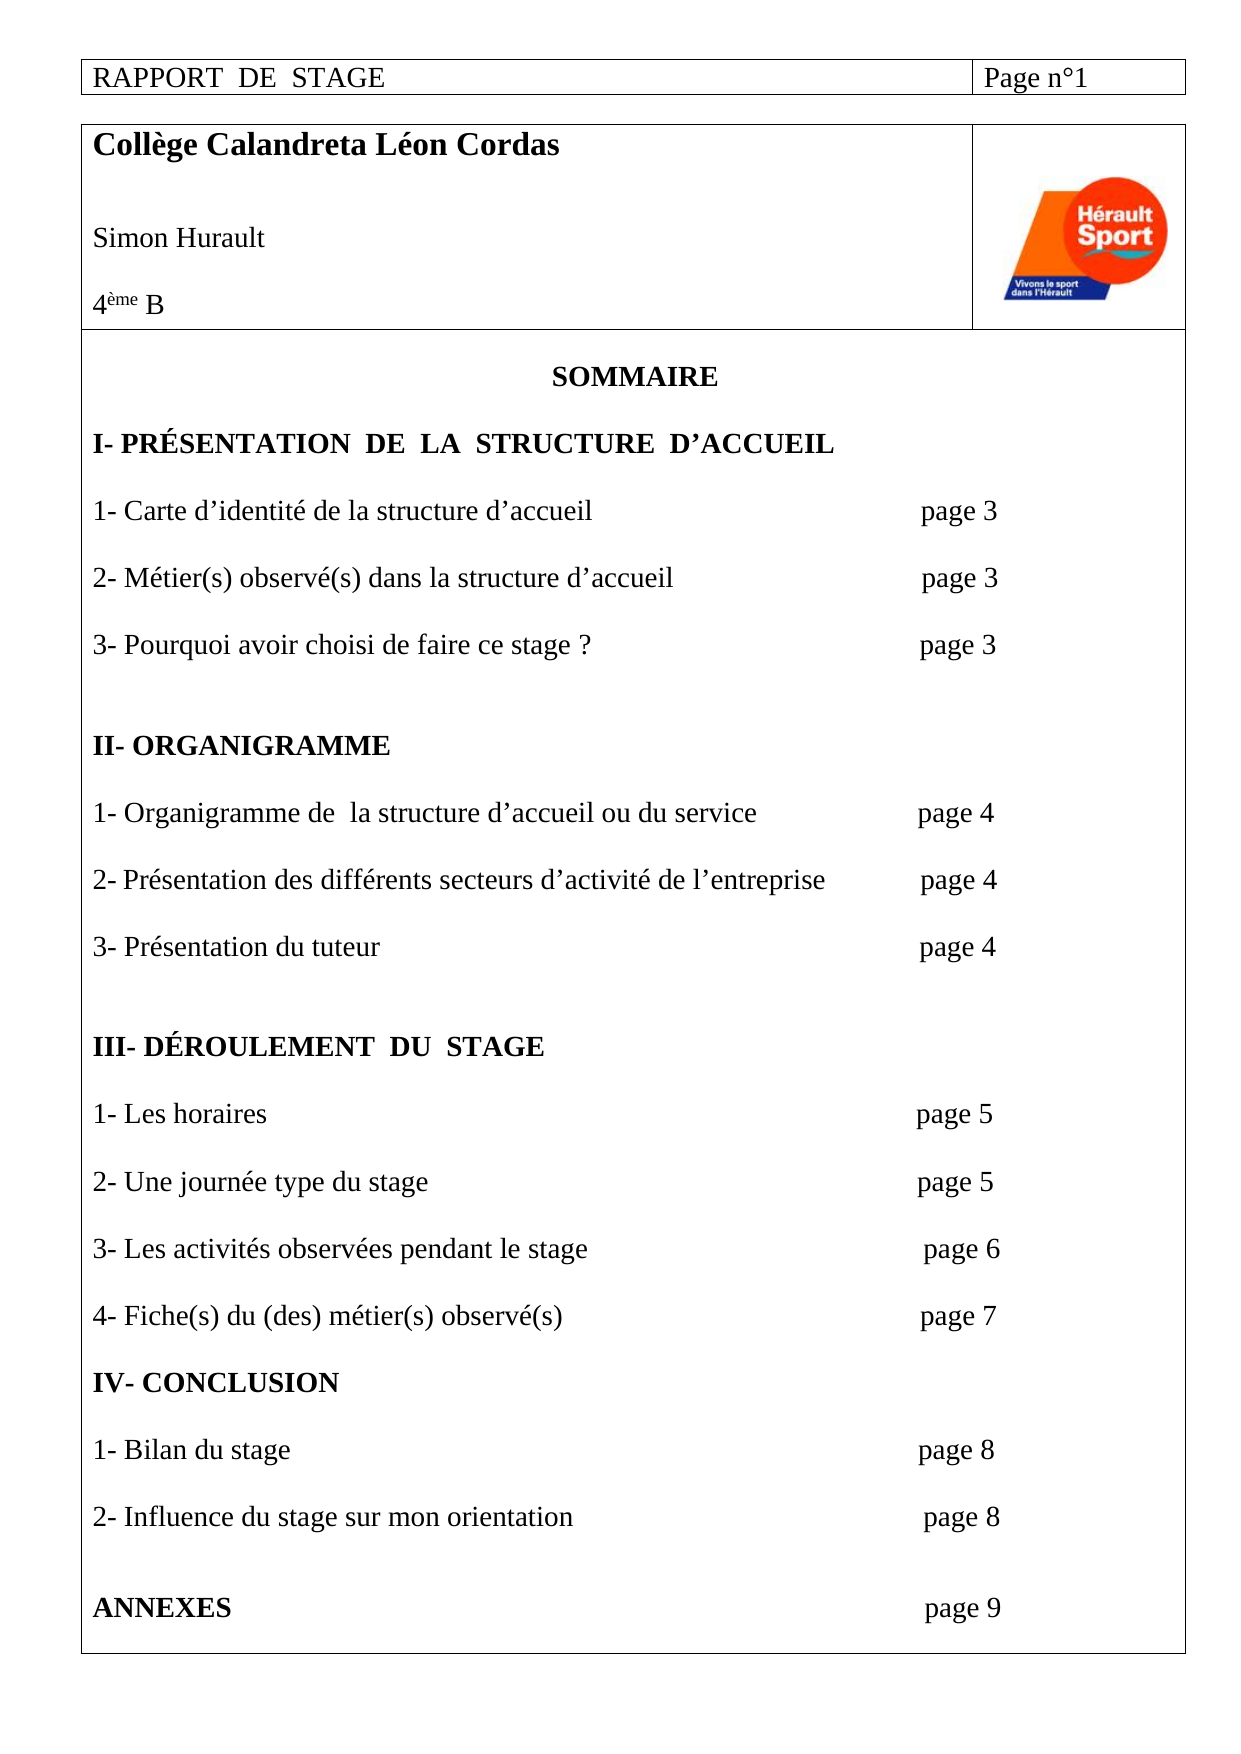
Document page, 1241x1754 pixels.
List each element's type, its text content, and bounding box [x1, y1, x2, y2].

table_header [973, 125, 1185, 329]
table_header Collège Calandreta Léon Cordas Simon Hurault 4ème B [82, 125, 972, 329]
table_cell RAPPORT DE STAGE [82, 60, 972, 94]
table_cell SOMMAIRE I- PRÉSENTATION DE LA STRUCTURE D’ACCUEIL 1- Carte d’identité de la structure d’accueil page 3 2- Métier(s) observé(s) dans la structure d’accueil page 3 3- Pourquoi avoir choisi de faire ce stage ? page 3 II- ORGANIGRAMME 1- Organigramme de la structure d’accueil ou du service page 4 2- Présentation des différents secteurs d’activité de l’entreprise page 4 3- Présentation du tuteur page 4 III- DÉROULEMENT DU STAGE 1- Les horaires page 5 2- Une journée type du stage page 5 3- Les activités observées pendant le stage page 6 4- Fiche(s) du (des) métier(s) observé(s) page 7 IV- CONCLUSION 1- Bilan du stage page 8 2- Influence du stage sur mon orientation page 8 ANNEXES page 9 [82, 330, 1185, 1652]
table_cell Page n°1 [973, 60, 1185, 94]
